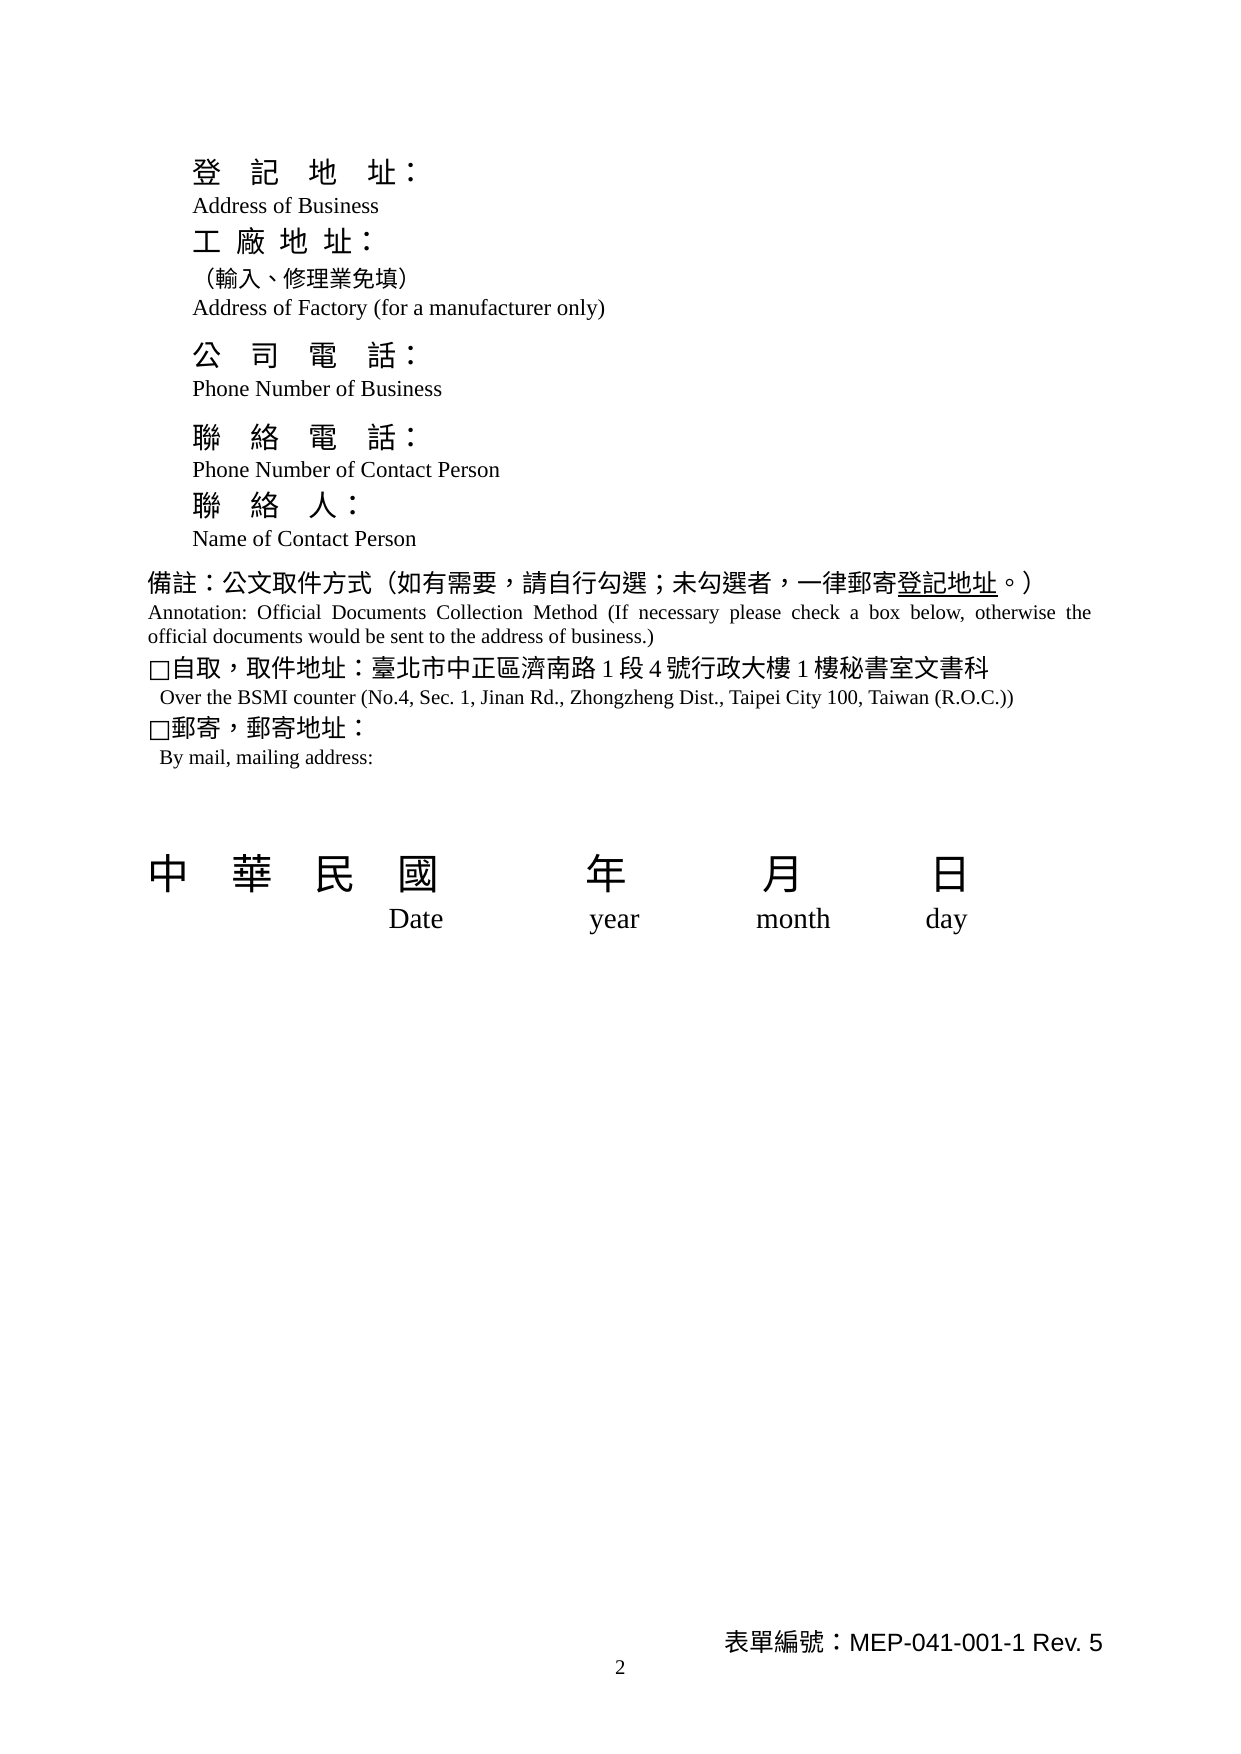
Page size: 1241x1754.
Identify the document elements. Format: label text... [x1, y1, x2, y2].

text 聯 絡 人： [192, 483, 1092, 525]
text 備註：公文取件方式（如有需要，請自行勾選；未勾選者，一律郵寄登記地址。） [148, 564, 1092, 600]
text Date year month day [148, 901, 1092, 935]
text Phone Number of Business [192, 375, 1092, 402]
text 中 華 民 國 年 月 日 [148, 841, 1092, 901]
text Address of Factory (for a manufacturer only) [192, 294, 1092, 321]
text Address of Business [192, 192, 1092, 219]
text Name of Contact Person [192, 525, 1092, 551]
text Annotation: Official Documents Collection Method (If necessary please check a box below, otherwise the official documents would be sent to the address of business.) [148, 600, 1092, 648]
text 登 記 地 址： [192, 150, 1092, 192]
text Phone Number of Contact Person [192, 456, 1092, 483]
text By mail, mailing address: [148, 745, 1092, 769]
text □自取，取件地址：臺北市中正區濟南路1段4號行政大樓1樓秘書室文書科 [148, 648, 1092, 684]
text 聯 絡 電 話： [192, 414, 1092, 456]
text 公 司 電 話： [192, 333, 1092, 375]
text 工 廠 地 址： [192, 219, 1092, 261]
text □郵寄，郵寄地址： [148, 709, 1092, 745]
text Over the BSMI counter (No.4, Sec. 1, Jinan Rd., Zhongzheng Dist., Taipei City 100, Taiwan (R.O.C.)) [148, 684, 1092, 709]
text （輸入、修理業免填） [192, 261, 1092, 294]
